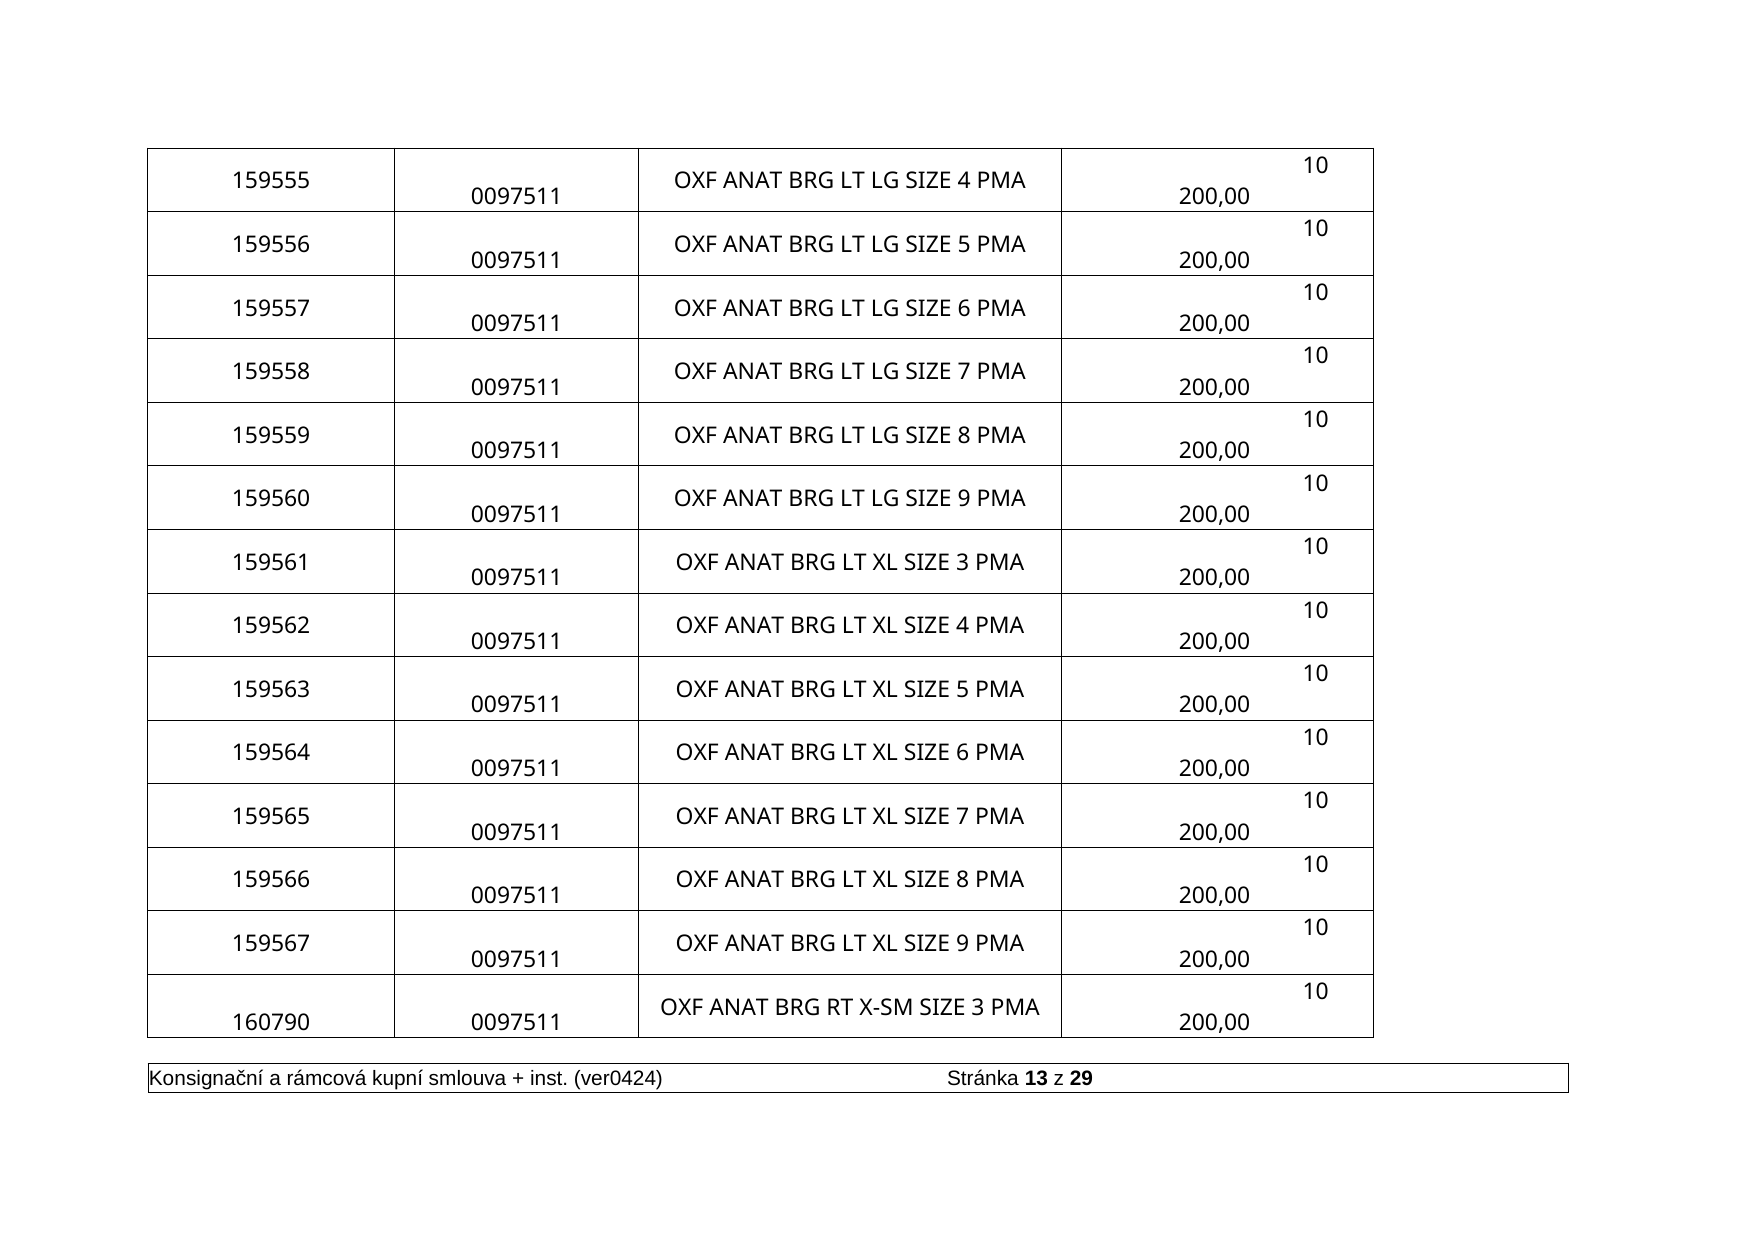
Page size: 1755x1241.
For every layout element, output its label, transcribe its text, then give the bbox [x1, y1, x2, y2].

table_cell 0097511 [395, 784, 638, 847]
table_cell 0097511 [395, 975, 638, 1037]
table_cell 10 200,00 [1062, 721, 1373, 783]
table_cell OXF ANAT BRG LT LG SIZE 8 PMA [639, 403, 1061, 465]
table_cell OXF ANAT BRG LT XL SIZE 3 PMA [639, 530, 1061, 592]
table_cell 159563 [148, 657, 394, 719]
table_cell 0097511 [395, 339, 638, 402]
table_cell 10 200,00 [1062, 594, 1373, 656]
table_cell OXF ANAT BRG LT LG SIZE 5 PMA [639, 212, 1061, 275]
table_cell 159561 [148, 530, 394, 592]
table_cell 10 200,00 [1062, 403, 1373, 465]
table_cell 160790 [148, 975, 394, 1037]
table_cell 0097511 [395, 530, 638, 592]
table_cell 0097511 [395, 403, 638, 465]
table_cell OXF ANAT BRG LT LG SIZE 9 PMA [639, 466, 1061, 529]
table_cell OXF ANAT BRG RT X-SM SIZE 3 PMA [639, 975, 1061, 1037]
table_cell OXF ANAT BRG LT XL SIZE 4 PMA [639, 594, 1061, 656]
table_cell 0097511 [395, 212, 638, 275]
table_cell 159567 [148, 911, 394, 974]
table_cell 159565 [148, 784, 394, 847]
table_cell OXF ANAT BRG LT XL SIZE 7 PMA [639, 784, 1061, 847]
table_cell 0097511 [395, 594, 638, 656]
table_cell 10 200,00 [1062, 848, 1373, 910]
table_cell 0097511 [395, 149, 638, 211]
table_cell 10 200,00 [1062, 466, 1373, 529]
table_cell 159560 [148, 466, 394, 529]
table_cell 0097511 [395, 911, 638, 974]
table_cell OXF ANAT BRG LT LG SIZE 7 PMA [639, 339, 1061, 402]
table_cell 159562 [148, 594, 394, 656]
table_cell 10 200,00 [1062, 784, 1373, 847]
table_cell 159557 [148, 276, 394, 338]
table_cell OXF ANAT BRG LT XL SIZE 6 PMA [639, 721, 1061, 783]
table_cell OXF ANAT BRG LT XL SIZE 8 PMA [639, 848, 1061, 910]
table_cell 10 200,00 [1062, 276, 1373, 338]
table_cell 10 200,00 [1062, 530, 1373, 592]
table_cell 159559 [148, 403, 394, 465]
table_cell 159566 [148, 848, 394, 910]
table_cell OXF ANAT BRG LT LG SIZE 6 PMA [639, 276, 1061, 338]
table_cell 10 200,00 [1062, 657, 1373, 719]
table_cell 159556 [148, 212, 394, 275]
table_cell 10 200,00 [1062, 212, 1373, 275]
table_cell OXF ANAT BRG LT LG SIZE 4 PMA [639, 149, 1061, 211]
table_cell 0097511 [395, 657, 638, 719]
table_cell 10 200,00 [1062, 911, 1373, 974]
table_cell 10 200,00 [1062, 975, 1373, 1037]
table_cell 159558 [148, 339, 394, 402]
table_cell 10 200,00 [1062, 149, 1373, 211]
table_cell OXF ANAT BRG LT XL SIZE 5 PMA [639, 657, 1061, 719]
table_cell 0097511 [395, 721, 638, 783]
table_cell 10 200,00 [1062, 339, 1373, 402]
table_cell OXF ANAT BRG LT XL SIZE 9 PMA [639, 911, 1061, 974]
table_cell 159564 [148, 721, 394, 783]
table_cell 159555 [148, 149, 394, 211]
table_cell 0097511 [395, 276, 638, 338]
table_cell 0097511 [395, 848, 638, 910]
table_cell 0097511 [395, 466, 638, 529]
